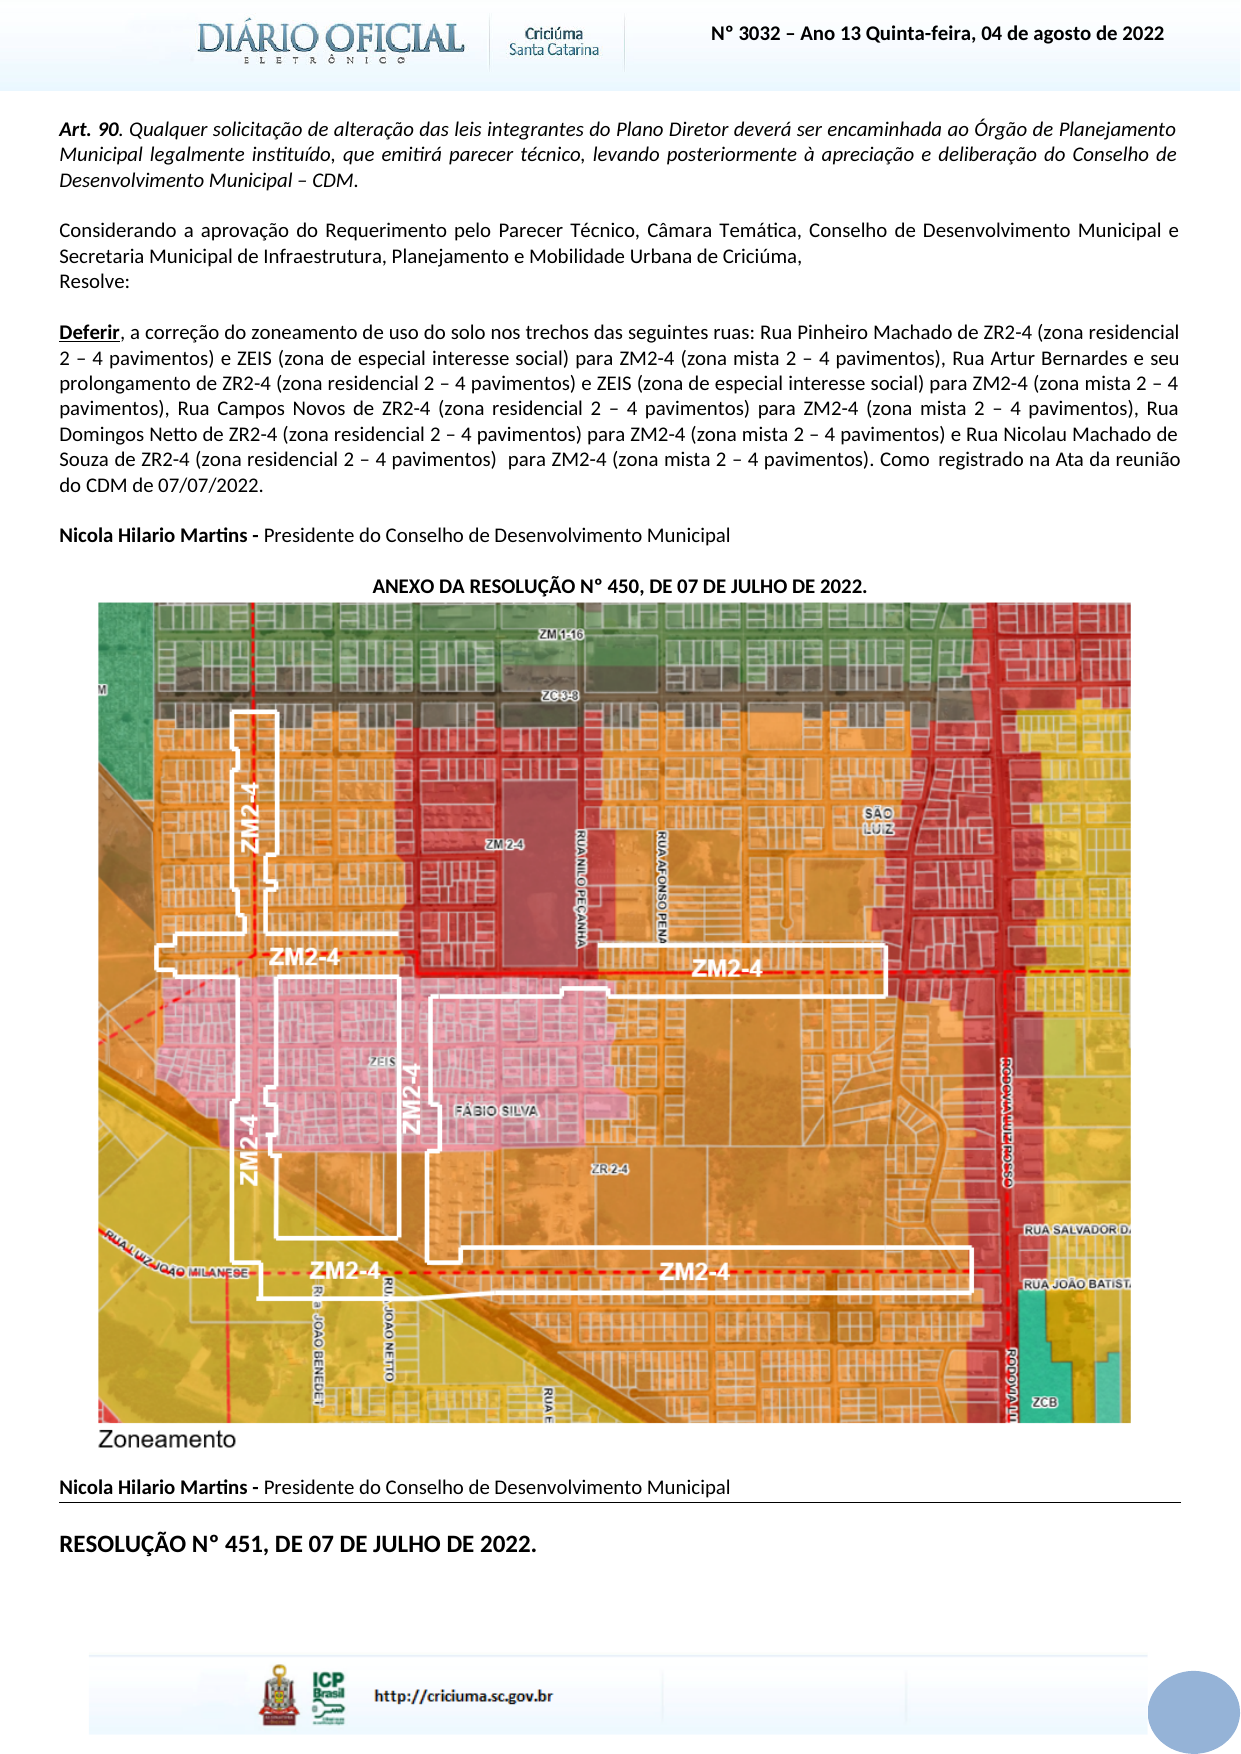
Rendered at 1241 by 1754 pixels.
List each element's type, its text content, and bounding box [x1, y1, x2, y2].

text Deferir, a correção do zoneamento de uso do solo nos trechos das seguintes ruas: Rua Pinheiro Machado de ZR2-4 (zona residencial 2 – 4 pavimentos) e ZEIS (zona de especial interesse social) para ZM2-4 (zona mista 2 – 4 pavimentos), Rua Artur Bernardes e seu prolongamento de ZR2-4 (zona residencial 2 – 4 pavimentos) e ZEIS (zona de especial interesse social) para ZM2-4 (zona mista 2 – 4 pavimentos), Rua Campos Novos de ZR2-4 (zona residencial 2 – 4 pavimentos) para ZM2-4 (zona mista 2 – 4 pavimentos), Rua Domingos Netto de ZR2-4 (zona residencial 2 – 4 pavimentos) para ZM2-4 (zona mista 2 – 4 pavimentos) e Rua Nicolau Machado de Souza de ZR2-4 (zona residencial 2 – 4 pavimentos) para ZM2-4 (zona mista 2 – 4 pavimentos). Como registrado na Ata da reunião do CDM de 07/07/2022. [59, 319, 1181, 497]
text ANEXO DA RESOLUÇÃO Nº 450, DE 07 DE JULHO DE 2022. [59, 573, 1181, 599]
text RESOLUÇÃO Nº 451, DE 07 DE JULHO DE 2022. [59, 1528, 1181, 1559]
text Resolve: [59, 268, 1181, 294]
text Art. 90. Qualquer solicitação de alteração das leis integrantes do Plano Diretor deverá ser encaminhada ao Órgão de Planejamento Municipal legalmente instituído, que emitirá parecer técnico, levando posteriormente à apreciação e deliberação do Conselho de Desenvolvimento Municipal – CDM. [59, 116, 1181, 192]
text Considerando a aprovação do Requerimento pelo Parecer Técnico, Câmara Temática, Conselho de Desenvolvimento Municipal e Secretaria Municipal de Infraestrutura, Planejamento e Mobilidade Urbana de Criciúma, [59, 218, 1181, 268]
text Nicola Hilario Martins - Presidente do Conselho de Desenvolvimento Municipal [59, 523, 1181, 548]
text Nicola Hilario Martins - Presidente do Conselho de Desenvolvimento Municipal [59, 1474, 1181, 1502]
